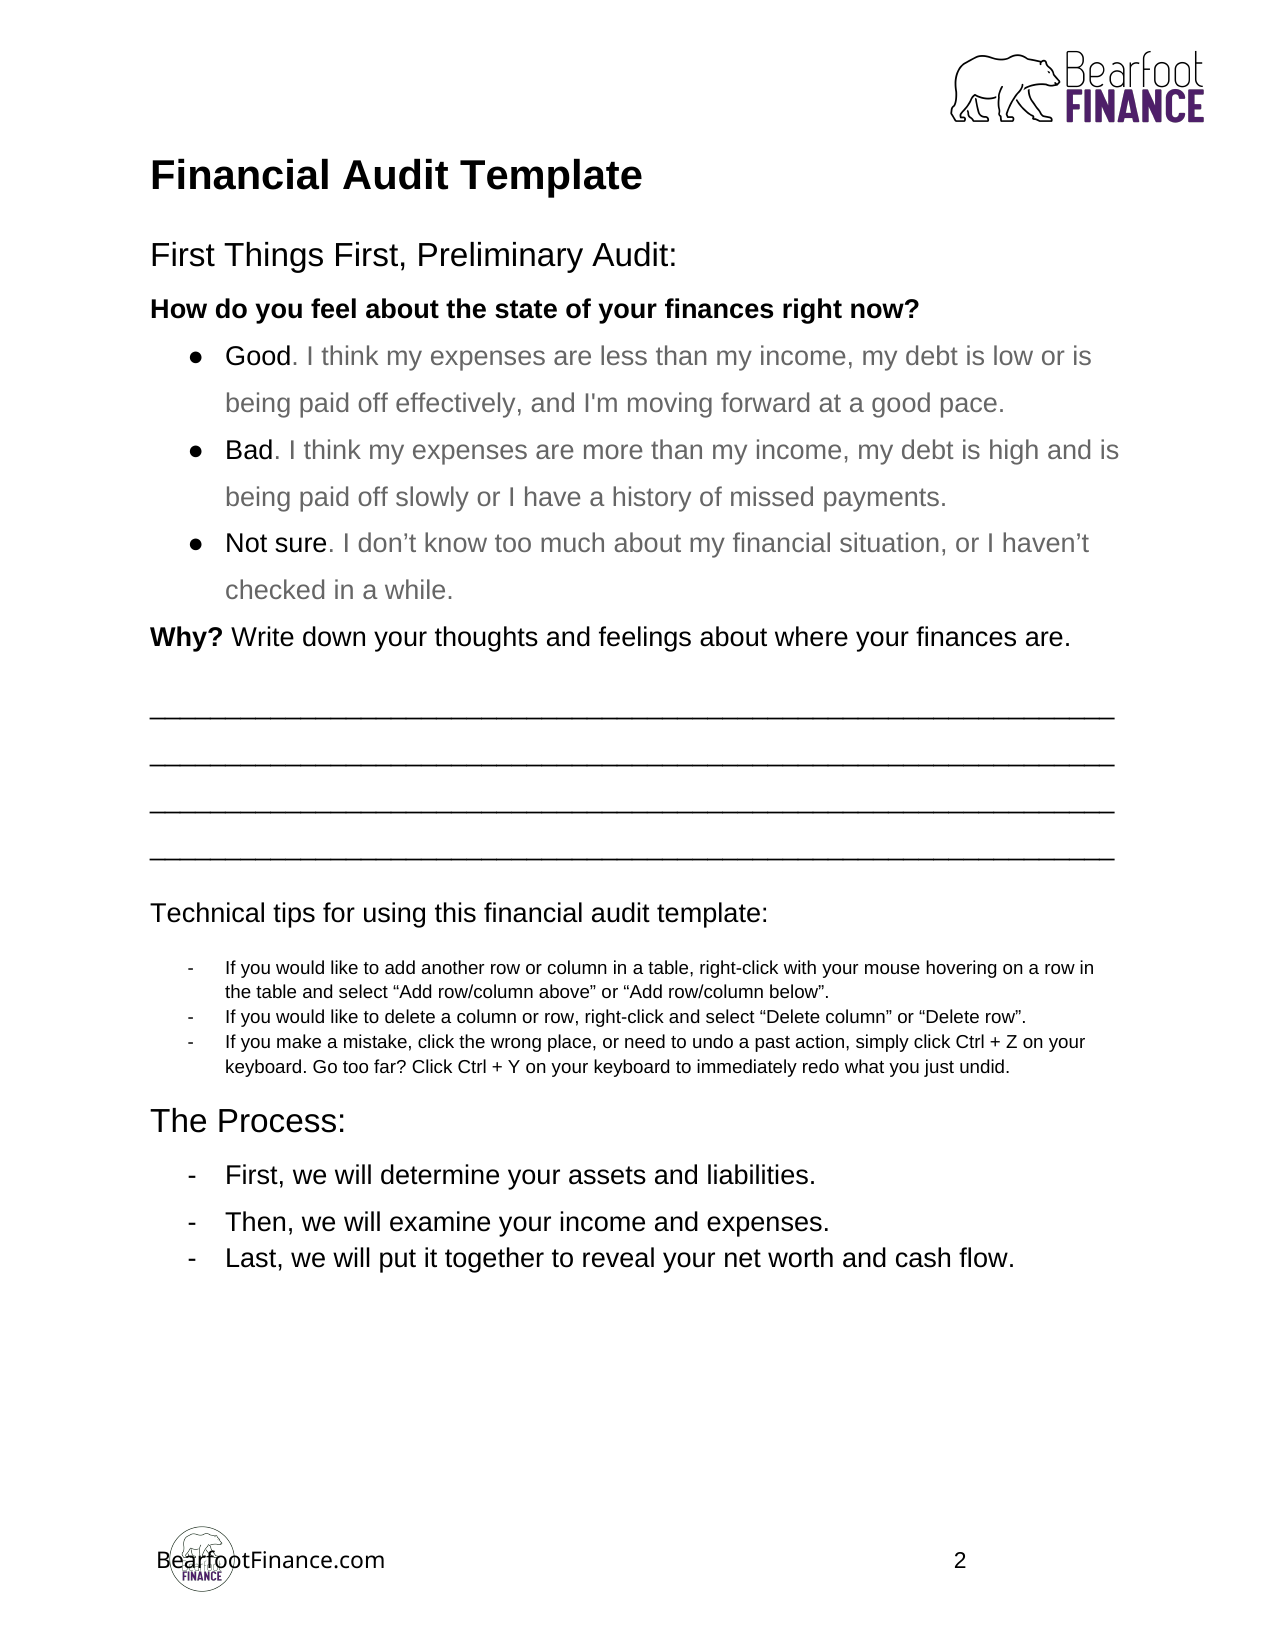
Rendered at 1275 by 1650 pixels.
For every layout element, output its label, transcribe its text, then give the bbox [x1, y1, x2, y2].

list If you would like to delete a column or row, right-click and select “Delete column” or “Delete row”. [187, 1006, 1125, 1028]
subtitle The Process: [150, 1101, 1125, 1140]
list Then, we will examine your income and expenses. [187, 1206, 1125, 1237]
subtitle First Things First, Preliminary Audit: [150, 235, 1125, 274]
text How do you feel about the state of your finances right now? [150, 293, 1125, 324]
picture [160, 1553, 167, 1559]
list Last, we will put it together to reveal your net worth and cash flow. [187, 1242, 1125, 1273]
list If you would like to add another row or column in a table, right-click with your mouse hovering on a row in the table and select “Add row/column above” or “Add row/column below”. [187, 957, 1125, 1003]
list Bad. I think my expenses are more than my income, my debt is high and is being paid off slowly or I have a history of missed payments. [187, 434, 1125, 512]
picture [160, 1560, 167, 1566]
list Good. I think my expenses are less than my income, my debt is low or is being paid off effectively, and I'm moving forward at a good pace. [187, 340, 1125, 418]
list Not sure. I don’t know too much about my financial situation, or I haven’t checked in a while. [187, 527, 1125, 606]
subtitle Financial Audit Template [150, 150, 1125, 198]
text Why? Write down your thoughts and feelings about where your finances are. [150, 621, 1125, 652]
subtitle Technical tips for using this financial audit template: [150, 897, 1125, 928]
picture [940, 45, 1217, 129]
list First, we will determine your assets and liabilities. [187, 1159, 1125, 1190]
list If you make a mistake, click the wrong place, or need to undo a past action, simply click Ctrl + Z on your keyboard. Go too far? Click Ctrl + Y on your keyboard to immediately redo what you just undid. [187, 1031, 1125, 1077]
picture [160, 1517, 244, 1601]
subtitle ________________________________________________________________________________________________________________________________________________________________________________________________________________________________________________________________ [150, 689, 1125, 861]
